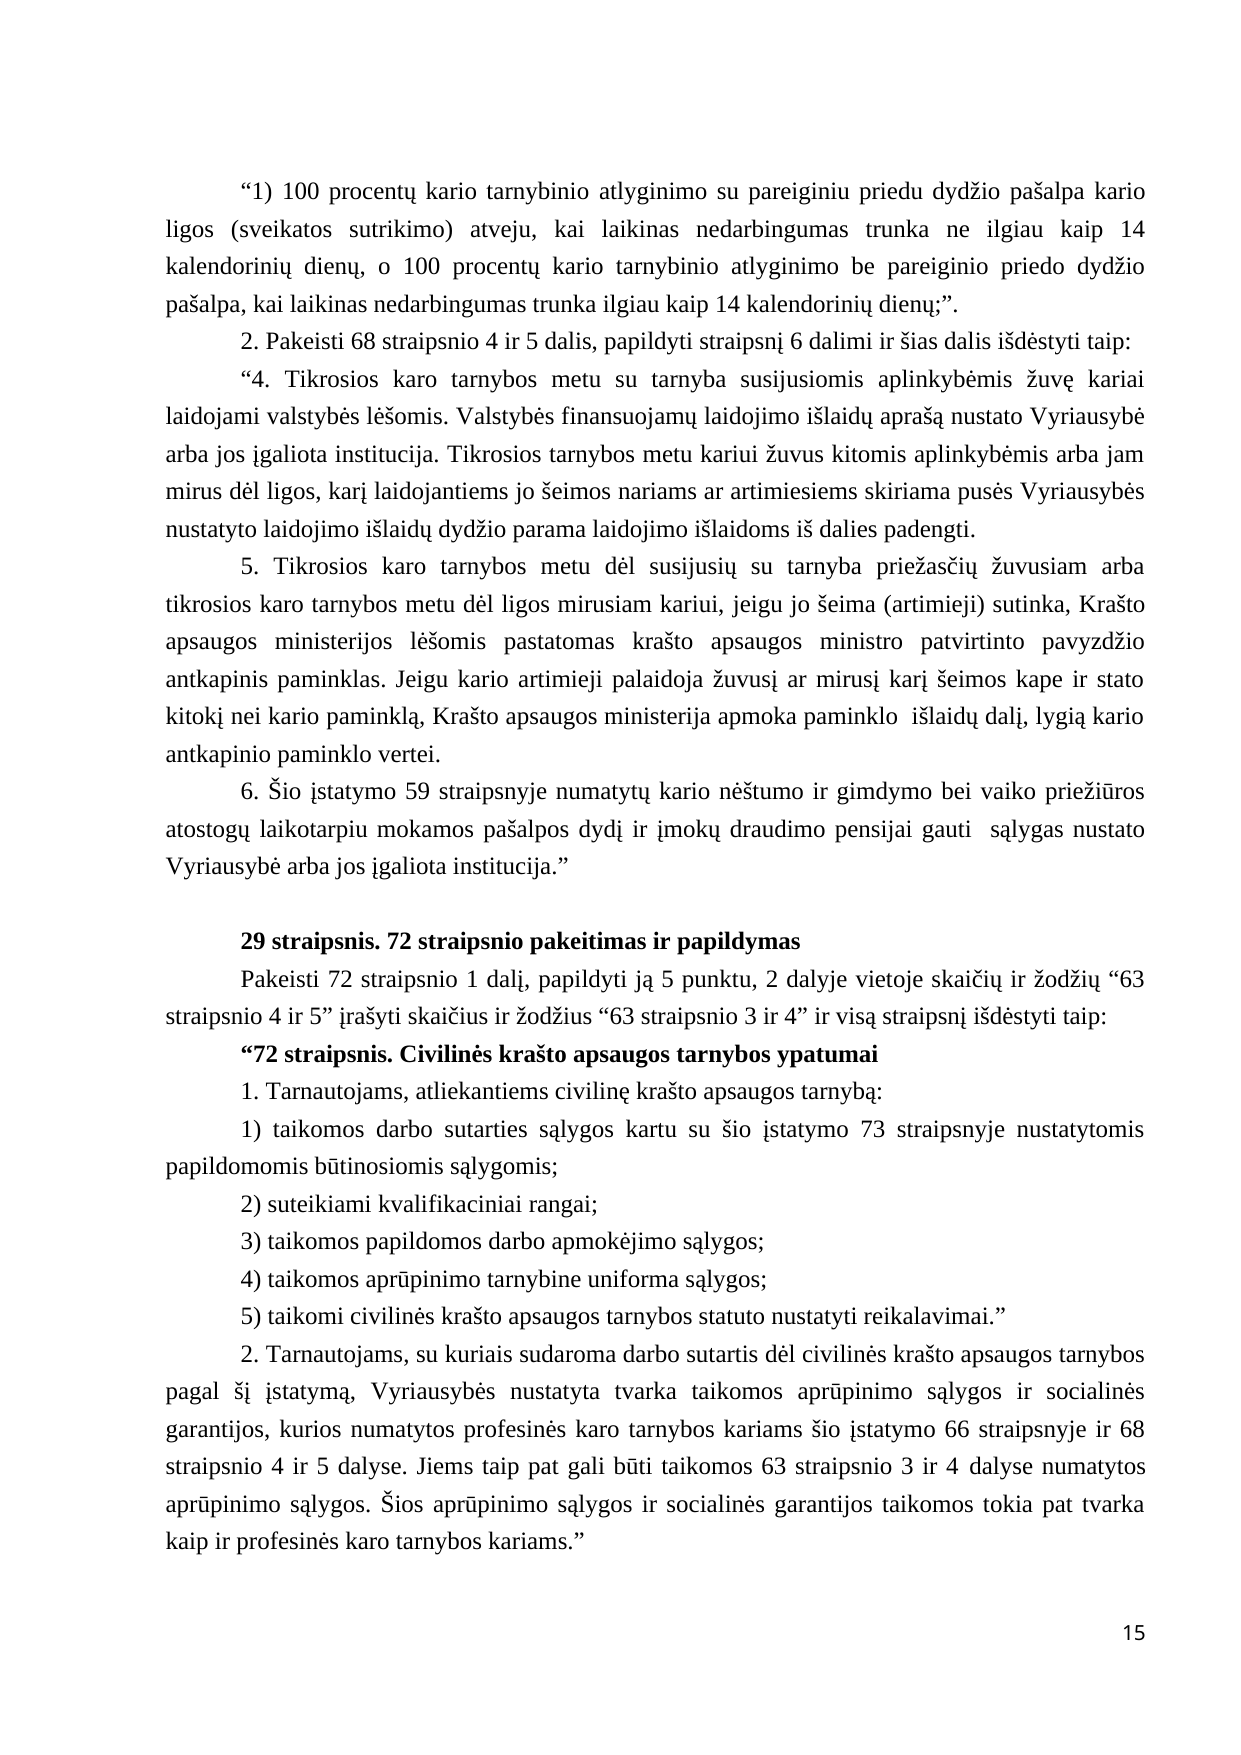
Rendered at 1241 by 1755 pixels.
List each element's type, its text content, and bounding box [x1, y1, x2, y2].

text 6. Šio įstatymo 59 straipsnyje numatytų kario nėštumo ir gimdymo bei vaiko priežiūros atostogų laikotarpiu mokamos pašalpos dydį ir įmokų draudimo pensijai gauti sąlygas nustato Vyriausybė arba jos įgaliota institucija.” [165, 767, 1146, 880]
text 5) taikomi civilinės krašto apsaugos tarnybos statuto nustatyti reikalavimai.” [165, 1292, 1146, 1330]
text 5. Tikrosios karo tarnybos metu dėl susijusių su tarnyba priežasčių žuvusiam arba tikrosios karo tarnybos metu dėl ligos mirusiam kariui, jeigu jo šeima (artimieji) sutinka, Krašto apsaugos ministerijos lėšomis pastatomas krašto apsaugos ministro patvirtinto pavyzdžio antkapinis paminklas. Jeigu kario artimieji palaidoja žuvusį ar mirusį karį šeimos kape ir stato kitokį nei kario paminklą, Krašto apsaugos ministerija apmoka paminklo išlaidų dalį, lygią kario antkapinio paminklo vertei. [165, 542, 1146, 767]
text “1) 100 procentų kario tarnybinio atlyginimo su pareiginiu priedu dydžio pašalpa kario ligos (sveikatos sutrikimo) atveju, kai laikinas nedarbingumas trunka ne ilgiau kaip 14 kalendorinių dienų, o 100 procentų kario tarnybinio atlyginimo be pareiginio priedo dydžio pašalpa, kai laikinas nedarbingumas trunka ilgiau kaip 14 kalendorinių dienų;”. [165, 167, 1146, 317]
text 29 straipsnis. 72 straipsnio pakeitimas ir papildymas [240, 917, 1146, 955]
text 2. Pakeisti 68 straipsnio 4 ir 5 dalis, papildyti straipsnį 6 dalimi ir šias dalis išdėstyti taip: [165, 317, 1146, 355]
text “4. Tikrosios karo tarnybos metu su tarnyba susijusiomis aplinkybėmis žuvę kariai laidojami valstybės lėšomis. Valstybės finansuojamų laidojimo išlaidų aprašą nustato Vyriausybė arba jos įgaliota institucija. Tikrosios tarnybos metu kariui žuvus kitomis aplinkybėmis arba jam mirus dėl ligos, karį laidojantiems jo šeimos nariams ar artimiesiems skiriama pusės Vyriausybės nustatyto laidojimo išlaidų dydžio parama laidojimo išlaidoms iš dalies padengti. [165, 355, 1146, 542]
text “72 straipsnis. Civilinės krašto apsaugos tarnybos ypatumai [165, 1030, 1146, 1067]
text 1) taikomos darbo sutarties sąlygos kartu su šio įstatymo 73 straipsnyje nustatytomis papildomomis būtinosiomis sąlygomis; [165, 1105, 1146, 1180]
text 2. Tarnautojams, su kuriais sudaroma darbo sutartis dėl civilinės krašto apsaugos tarnybos pagal šį įstatymą, Vyriausybės nustatyta tvarka taikomos aprūpinimo sąlygos ir socialinės garantijos, kurios numatytos profesinės karo tarnybos kariams šio įstatymo 66 straipsnyje ir 68 straipsnio 4 ir 5 dalyse. Jiems taip pat gali būti taikomos 63 straipsnio 3 ir 4 dalyse numatytos aprūpinimo sąlygos. Šios aprūpinimo sąlygos ir socialinės garantijos taikomos tokia pat tvarka kaip ir profesinės karo tarnybos kariams.” [165, 1330, 1146, 1555]
text 1. Tarnautojams, atliekantiems civilinę krašto apsaugos tarnybą: [165, 1067, 1146, 1105]
text 3) taikomos papildomos darbo apmokėjimo sąlygos; [165, 1217, 1146, 1255]
text 4) taikomos aprūpinimo tarnybine uniforma sąlygos; [165, 1255, 1146, 1292]
text Pakeisti 72 straipsnio 1 dalį, papildyti ją 5 punktu, 2 dalyje vietoje skaičių ir žodžių “63 straipsnio 4 ir 5” įrašyti skaičius ir žodžius “63 straipsnio 3 ir 4” ir visą straipsnį išdėstyti taip: [165, 955, 1146, 1030]
text 2) suteikiami kvalifikaciniai rangai; [165, 1180, 1146, 1217]
